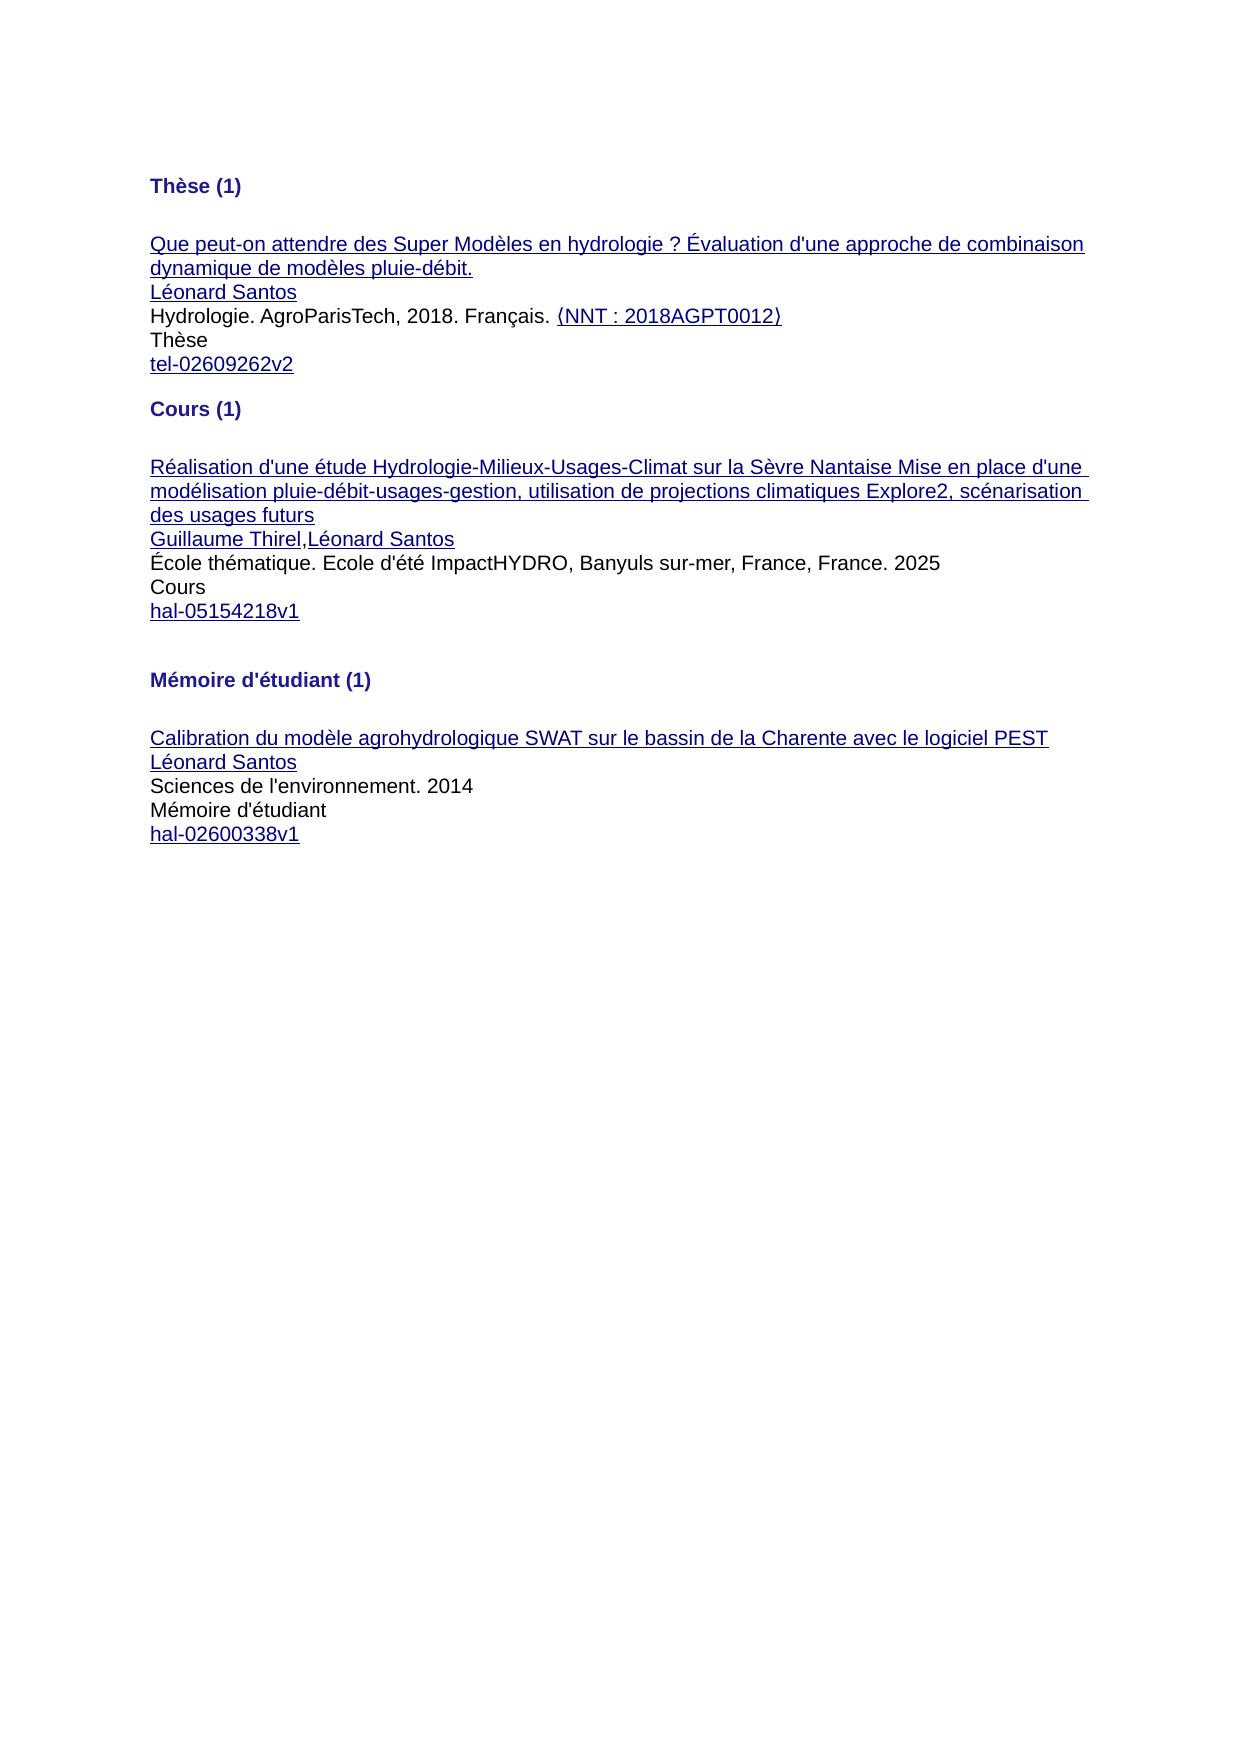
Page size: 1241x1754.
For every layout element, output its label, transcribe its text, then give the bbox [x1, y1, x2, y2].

subtitle Mémoire d'étudiant (1) [150, 668, 1090, 692]
subtitle Cours (1) [150, 397, 1090, 421]
subtitle Thèse (1) [150, 174, 1090, 198]
table_header Calibration du modèle agrohydrologique SWAT sur le bassin de la Charente avec le logiciel PEST Léonard Santos Sciences de l'environnement. 2014 Mémoire d'étudiant hal-02600338v1 [150, 726, 1090, 846]
table_header Réalisation d'une étude Hydrologie-Milieux-Usages-Climat sur la Sèvre Nantaise Mise en place d'une modélisation pluie-débit-usages-gestion, utilisation de projections climatiques Explore2, scénarisation des usages futurs Guillaume Thirel,Léonard Santos École thématique. Ecole d'été ImpactHYDRO, Banyuls sur-mer, France, France. 2025 Cours hal-05154218v1 [150, 455, 1090, 623]
table_header Que peut-on attendre des Super Modèles en hydrologie ? Évaluation d'une approche de combinaison dynamique de modèles pluie-débit. Léonard Santos Hydrologie. AgroParisTech, 2018. Français. ⟨NNT : 2018AGPT0012⟩ Thèse tel-02609262v2 [150, 232, 1090, 376]
